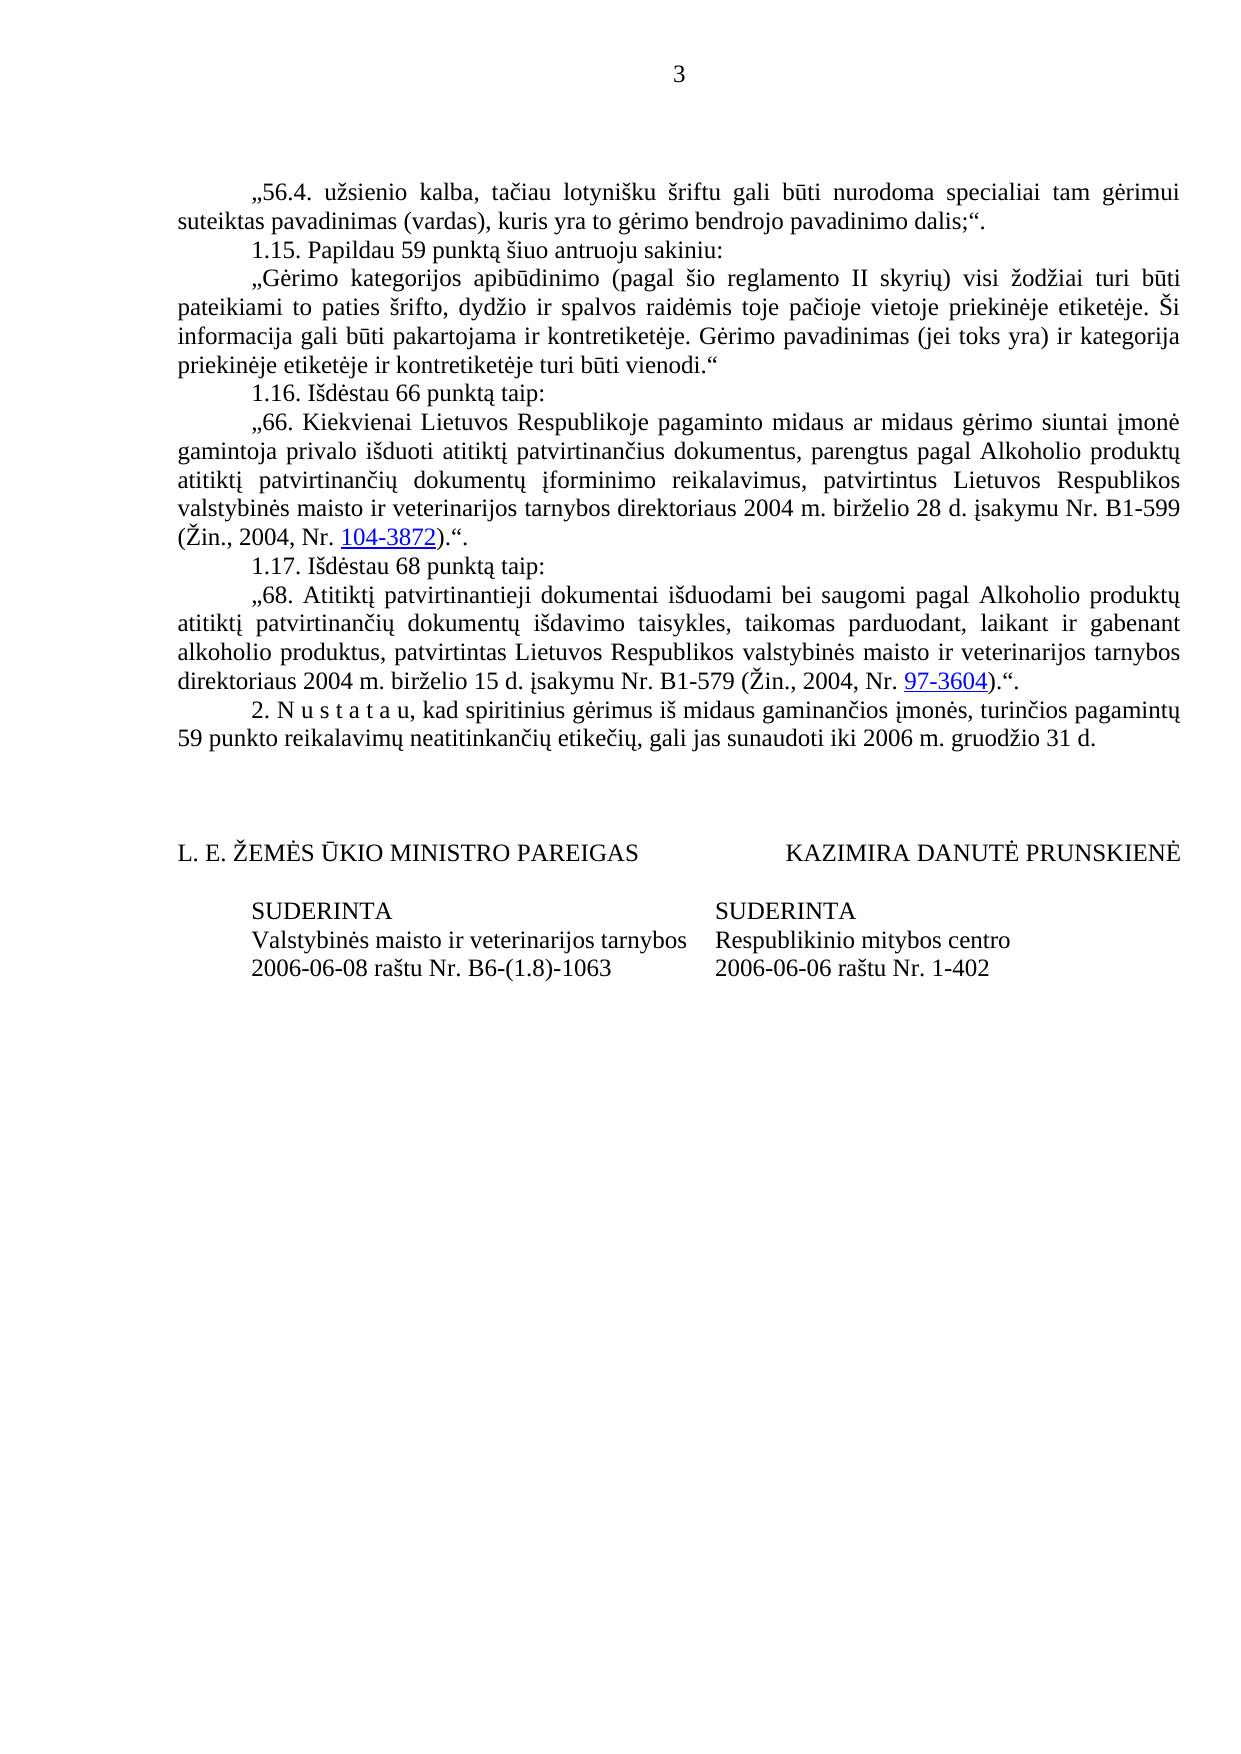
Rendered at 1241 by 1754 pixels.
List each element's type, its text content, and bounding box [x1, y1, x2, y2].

text L. E. ŽEMĖS ŪKIO MINISTRO PAREIGAS KAZIMIRA DANUTĖ PRUNSKIENĖ [177, 838, 1181, 867]
text 2006-06-08 raštu Nr. B6-(1.8)-1063 2006-06-06 raštu Nr. 1-402 [177, 953, 1181, 982]
text „Gėrimo kategorijos apibūdinimo (pagal šio reglamento II skyrių) visi žodžiai turi būti pateikiami to paties šrifto, dydžio ir spalvos raidėmis toje pačioje vietoje priekinėje etiketėje. Ši informacija gali būti pakartojama ir kontretiketėje. Gėrimo pavadinimas (jei toks yra) ir kategorija priekinėje etiketėje ir kontretiketėje turi būti vienodi.“ [177, 263, 1181, 378]
text Valstybinės maisto ir veterinarijos tarnybos Respublikinio mitybos centro [177, 925, 1181, 953]
text „66. Kiekvienai Lietuvos Respublikoje pagaminto midaus ar midaus gėrimo siuntai įmonė gamintoja privalo išduoti atitiktį patvirtinančius dokumentus, parengtus pagal Alkoholio produktų atitiktį patvirtinančių dokumentų įforminimo reikalavimus, patvirtintus Lietuvos Respublikos valstybinės maisto ir veterinarijos tarnybos direktoriaus 2004 m. birželio 28 d. įsakymu Nr. B1-599 (Žin., 2004, Nr. 104-3872).“. [177, 407, 1181, 551]
text „68. Atitiktį patvirtinantieji dokumentai išduodami bei saugomi pagal Alkoholio produktų atitiktį patvirtinančių dokumentų išdavimo taisykles, taikomas parduodant, laikant ir gabenant alkoholio produktus, patvirtintas Lietuvos Respublikos valstybinės maisto ir veterinarijos tarnybos direktoriaus 2004 m. birželio 15 d. įsakymu Nr. B1-579 (Žin., 2004, Nr. 97-3604).“. [177, 580, 1181, 695]
text 2. Nustatau, kad spiritinius gėrimus iš midaus gaminančios įmonės, turinčios pagamintų 59 punkto reikalavimų neatitinkančių etikečių, gali jas sunaudoti iki 2006 m. gruodžio 31 d. [177, 695, 1181, 752]
text SUDERINTA SUDERINTA [177, 896, 1181, 925]
text 1.17. Išdėstau 68 punktą taip: [177, 551, 1181, 580]
text 1.15. Papildau 59 punktą šiuo antruoju sakiniu: [177, 235, 1181, 263]
text „56.4. užsienio kalba, tačiau lotynišku šriftu gali būti nurodoma specialiai tam gėrimui suteiktas pavadinimas (vardas), kuris yra to gėrimo bendrojo pavadinimo dalis;“. [177, 177, 1181, 235]
text 1.16. Išdėstau 66 punktą taip: [177, 378, 1181, 407]
